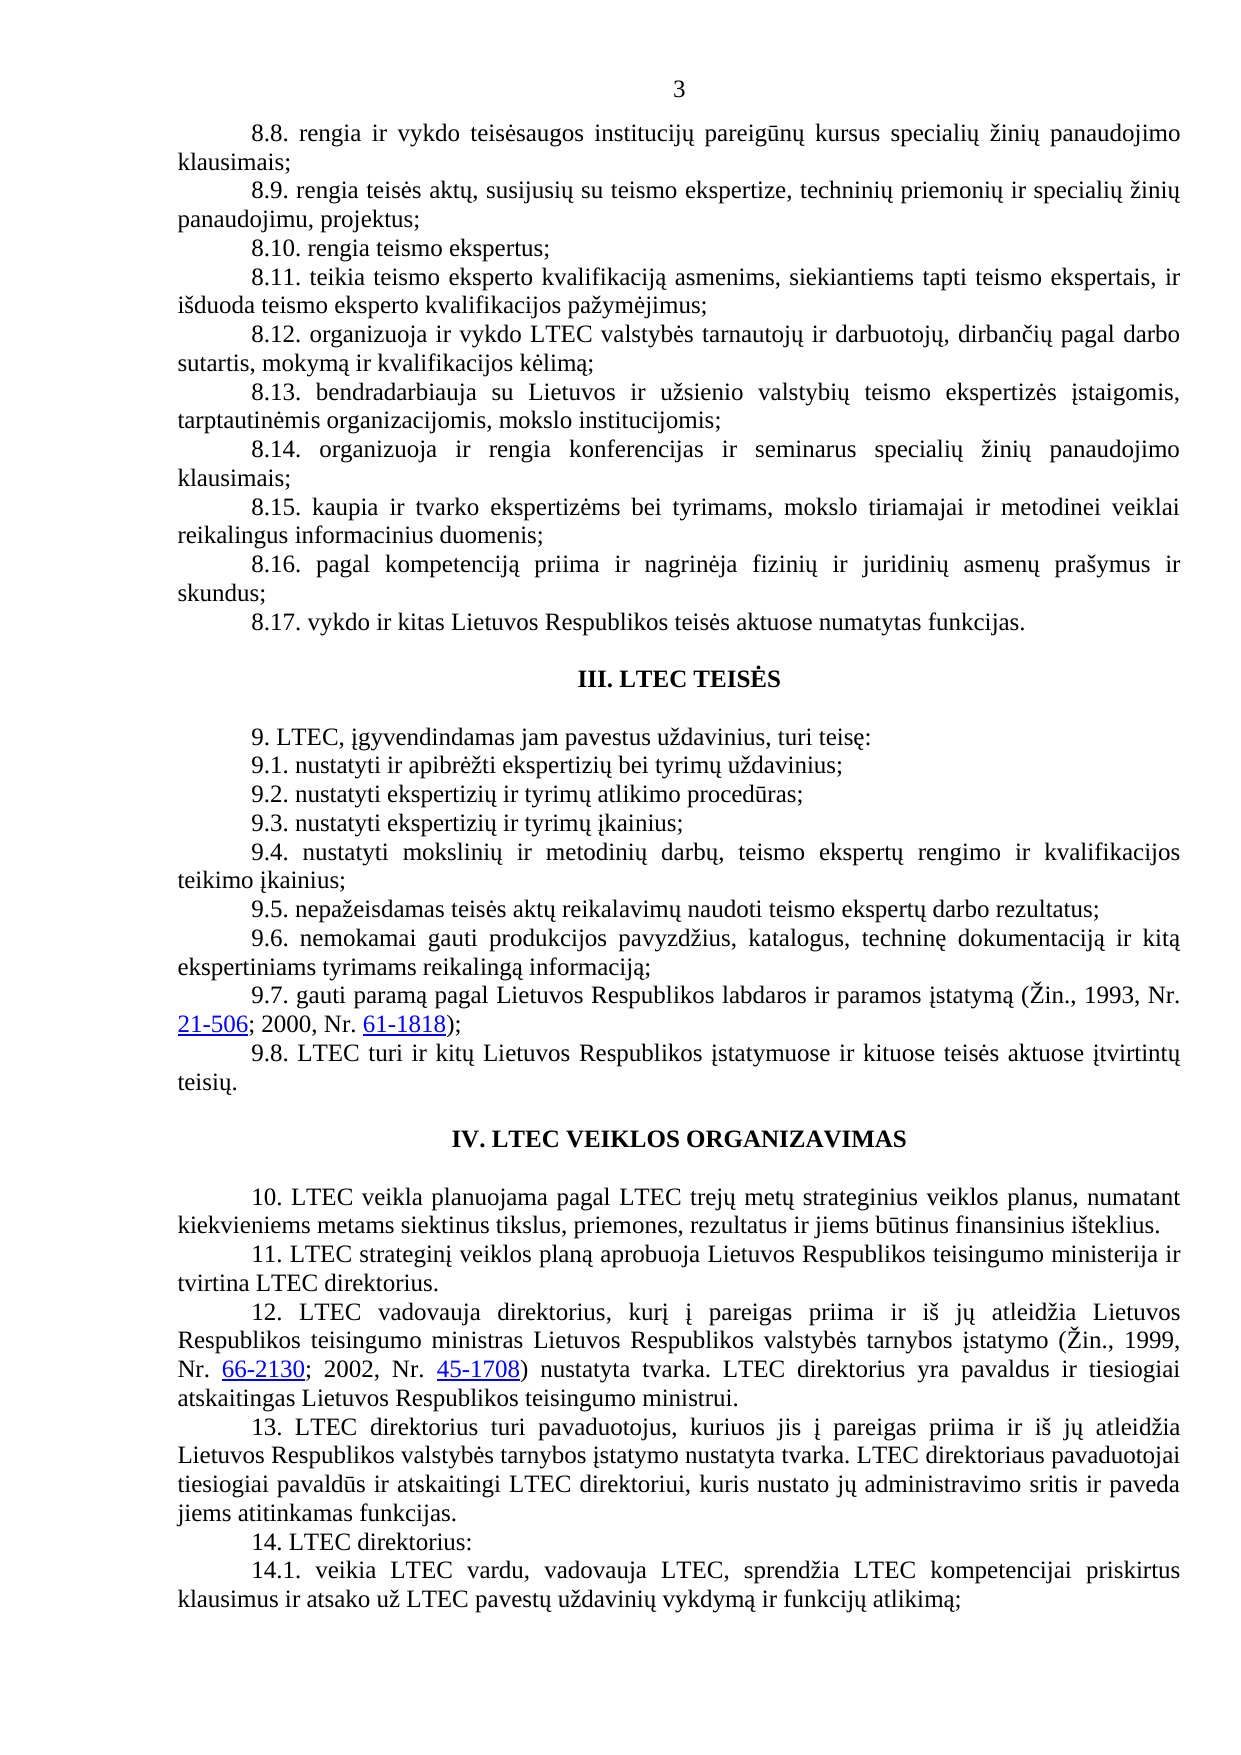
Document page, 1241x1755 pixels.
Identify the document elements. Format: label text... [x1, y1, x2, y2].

text 10. LTEC veikla planuojama pagal LTEC trejų metų strateginius veiklos planus, numatant kiekvieniems metams siektinus tikslus, priemones, rezultatus ir jiems būtinus finansinius išteklius. [177, 1182, 1181, 1239]
text 9.1. nustatyti ir apibrėžti ekspertizių bei tyrimų uždavinius; [177, 751, 1181, 779]
text 8.12. organizuoja ir vykdo LTEC valstybės tarnautojų ir darbuotojų, dirbančių pagal darbo sutartis, mokymą ir kvalifikacijos kėlimą; [177, 319, 1181, 377]
text 8.9. rengia teisės aktų, susijusių su teismo ekspertize, techninių priemonių ir specialių žinių panaudojimu, projektus; [177, 176, 1181, 233]
text 14. LTEC direktorius: [177, 1527, 1181, 1556]
text 9.3. nustatyti ekspertizių ir tyrimų įkainius; [177, 808, 1181, 837]
text 8.16. pagal kompetenciją priima ir nagrinėja fizinių ir juridinių asmenų prašymus ir skundus; [177, 549, 1181, 607]
text 9. LTEC, įgyvendindamas jam pavestus uždavinius, turi teisę: [177, 722, 1181, 751]
text 9.5. nepažeisdamas teisės aktų reikalavimų naudoti teismo ekspertų darbo rezultatus; [177, 894, 1181, 923]
text 8.15. kaupia ir tvarko ekspertizėms bei tyrimams, mokslo tiriamajai ir metodinei veiklai reikalingus informacinius duomenis; [177, 492, 1181, 549]
text 12. LTEC vadovauja direktorius, kurį į pareigas priima ir iš jų atleidžia Lietuvos Respublikos teisingumo ministras Lietuvos Respublikos valstybės tarnybos įstatymo (Žin., 1999, Nr. 66-2130; 2002, Nr. 45-1708) nustatyta tvarka. LTEC direktorius yra pavaldus ir tiesiogiai atskaitingas Lietuvos Respublikos teisingumo ministrui. [177, 1297, 1181, 1412]
text 9.2. nustatyti ekspertizių ir tyrimų atlikimo procedūras; [177, 779, 1181, 808]
text 8.17. vykdo ir kitas Lietuvos Respublikos teisės aktuose numatytas funkcijas. [177, 607, 1181, 636]
text 11. LTEC strateginį veiklos planą aprobuoja Lietuvos Respublikos teisingumo ministerija ir tvirtina LTEC direktorius. [177, 1239, 1181, 1297]
text 9.7. gauti paramą pagal Lietuvos Respublikos labdaros ir paramos įstatymą (Žin., 1993, Nr. 21-506; 2000, Nr. 61-1818); [177, 981, 1181, 1038]
text III. LTEC TEISĖS [177, 664, 1181, 693]
text 8.14. organizuoja ir rengia konferencijas ir seminarus specialių žinių panaudojimo klausimais; [177, 434, 1181, 492]
text 8.11. teikia teismo eksperto kvalifikaciją asmenims, siekiantiems tapti teismo ekspertais, ir išduoda teismo eksperto kvalifikacijos pažymėjimus; [177, 262, 1181, 319]
text 14.1. veikia LTEC vardu, vadovauja LTEC, sprendžia LTEC kompetencijai priskirtus klausimus ir atsako už LTEC pavestų uždavinių vykdymą ir funkcijų atlikimą; [177, 1556, 1181, 1613]
text 9.6. nemokamai gauti produkcijos pavyzdžius, katalogus, techninę dokumentaciją ir kitą ekspertiniams tyrimams reikalingą informaciją; [177, 923, 1181, 981]
text 13. LTEC direktorius turi pavaduotojus, kuriuos jis į pareigas priima ir iš jų atleidžia Lietuvos Respublikos valstybės tarnybos įstatymo nustatyta tvarka. LTEC direktoriaus pavaduotojai tiesiogiai pavaldūs ir atskaitingi LTEC direktoriui, kuris nustato jų administravimo sritis ir paveda jiems atitinkamas funkcijas. [177, 1412, 1181, 1527]
text 8.8. rengia ir vykdo teisėsaugos institucijų pareigūnų kursus specialių žinių panaudojimo klausimais; [177, 118, 1181, 176]
text 9.4. nustatyti mokslinių ir metodinių darbų, teismo ekspertų rengimo ir kvalifikacijos teikimo įkainius; [177, 837, 1181, 894]
text 8.10. rengia teismo ekspertus; [177, 233, 1181, 262]
text IV. LTEC VEIKLOS ORGANIZAVIMAS [177, 1124, 1181, 1153]
text 9.8. LTEC turi ir kitų Lietuvos Respublikos įstatymuose ir kituose teisės aktuose įtvirtintų teisių. [177, 1038, 1181, 1096]
text 8.13. bendradarbiauja su Lietuvos ir užsienio valstybių teismo ekspertizės įstaigomis, tarptautinėmis organizacijomis, mokslo institucijomis; [177, 377, 1181, 434]
